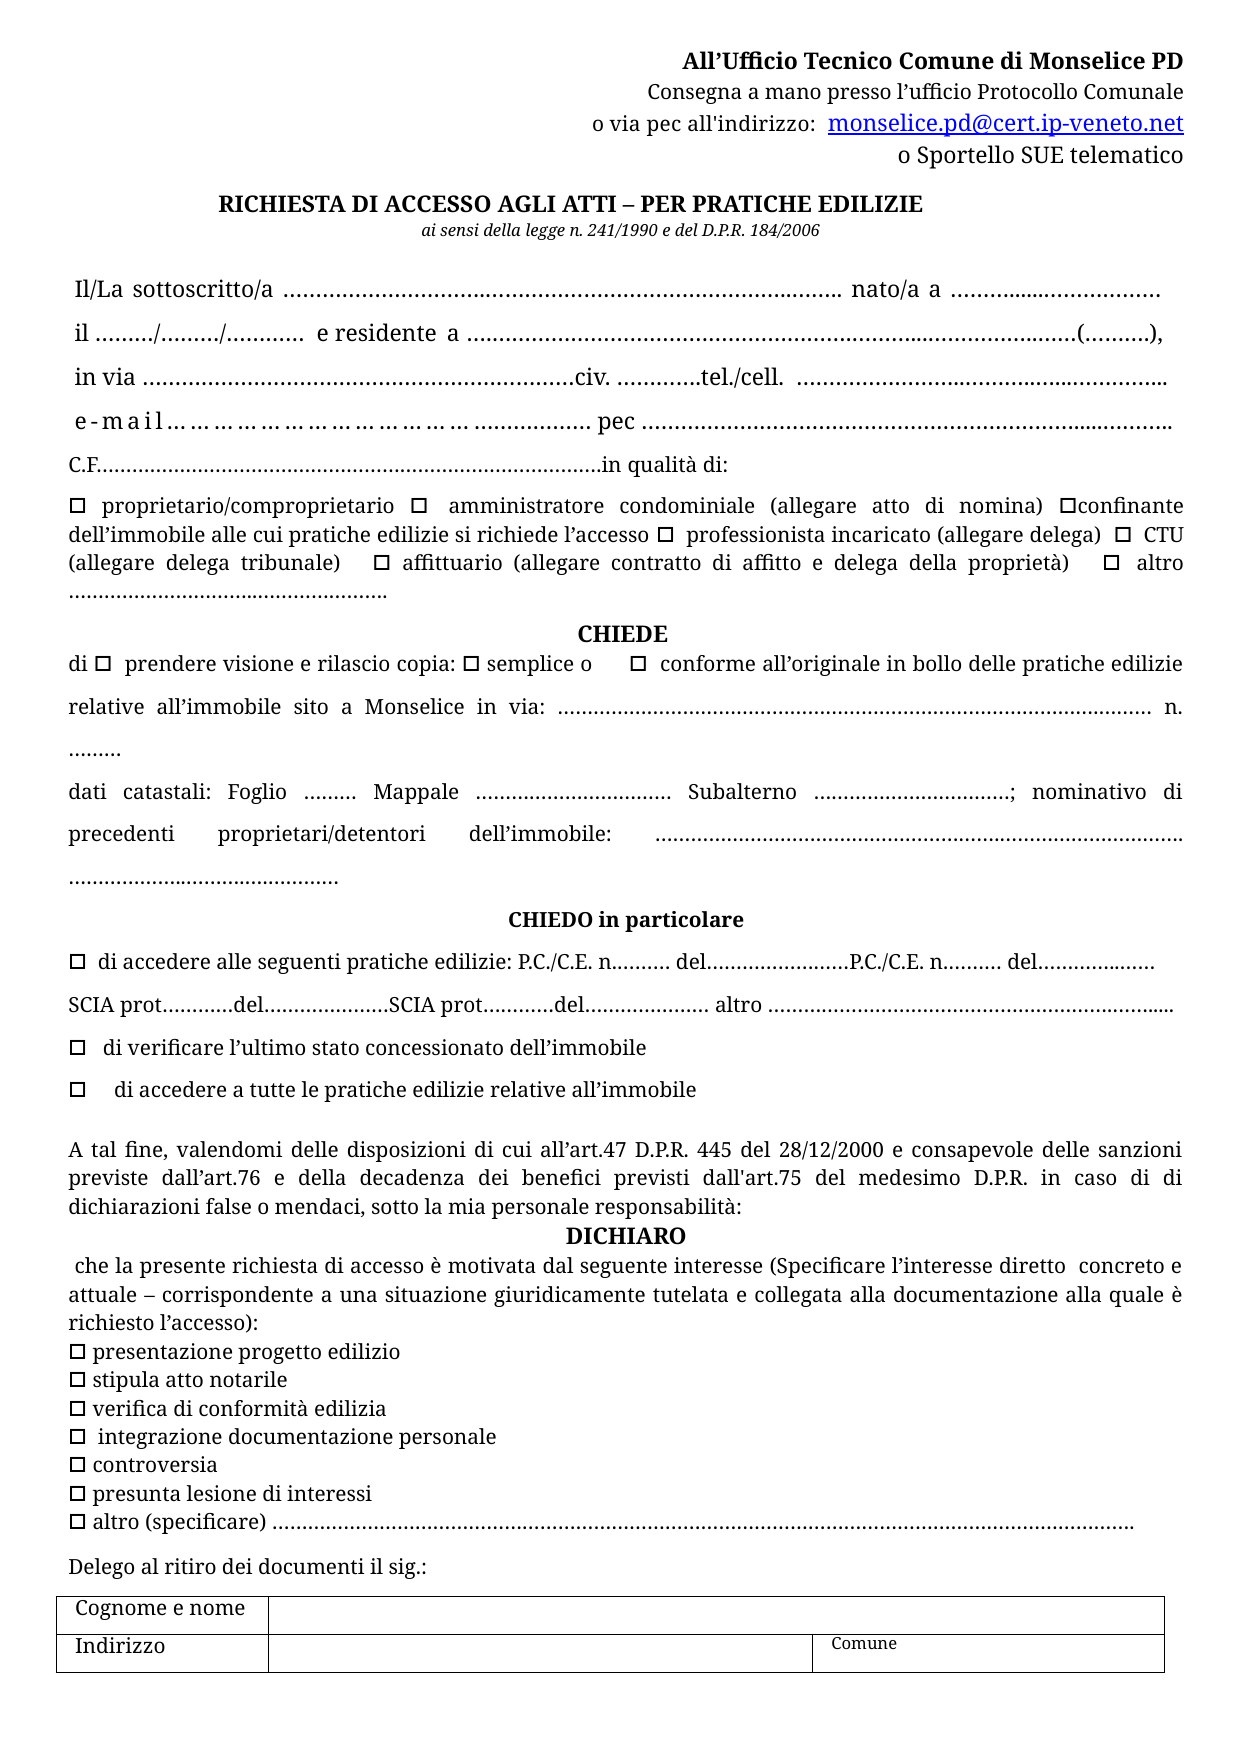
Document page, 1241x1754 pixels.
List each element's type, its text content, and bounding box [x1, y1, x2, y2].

text il ………/………/………… e residente a ….……………………………………………….………...……………..……(……….), [74, 317, 1184, 348]
text in via …………………………………………………………civ. ………….tel./cell. ……………………..………..…...…………... [74, 361, 1184, 392]
text  controversia [68, 1451, 1184, 1479]
text C.F………………………………………………………………………….in qualità di: [68, 450, 1184, 478]
text di  prendere visione e rilascio copia:  semplice o  conforme all’originale in bollo delle pratiche edilizie relative all’immobile sito a Monselice in via: ……………………………………………………………………………….……… n. ……… [68, 649, 1184, 763]
text RICHIESTA DI ACCESSO AGLI ATTI – PER PRATICHE EDILIZIE [143, 188, 1184, 219]
text o via pec all'indirizzo: monselice.pd@cert.ip-veneto.net [68, 107, 1184, 138]
text  verifica di conformità edilizia [68, 1394, 1184, 1422]
text  di verificare l’ultimo stato concessionato dell’immobile [68, 1033, 1184, 1061]
text  di accedere alle seguenti pratiche edilizie: P.C./C.E. n.……… del……………………P.C./C.E. n.……… del…………..…… [68, 947, 1184, 976]
text  presunta lesione di interessi [68, 1479, 1184, 1507]
text Consegna a mano presso l’ufficio Protocollo Comunale [68, 77, 1184, 106]
text SCIA prot…………del…………………SCIA prot…………del………………… altro ………………………………………………….……..... [68, 990, 1184, 1018]
text A tal fine, valendomi delle disposizioni di cui all’art.47 D.P.R. 445 del 28/12/2000 e consapevole delle sanzioni previste dall’art.76 e della decadenza dei benefici previsti dall'art.75 del medesimo D.P.R. in caso di di dichiarazioni false o mendaci, sotto la mia personale responsabilità: [68, 1135, 1184, 1220]
text dati catastali: Foglio ……… Mappale …………………………… Subalterno ……………………………; nominativo di precedenti proprietari/detentori dell’immobile: ………………………………………………….………………………….………………..……….….………… [68, 777, 1184, 891]
text CHIEDO in particolare [68, 905, 1184, 933]
text Il/La sottoscritto/a ………………………….………………………………………..…….. nato/a a ………......……………… [74, 273, 1184, 304]
text  altro (specificare) ………………………………………………………………………………………………………………………………. [68, 1507, 1184, 1536]
table_cell Indirizzo [57, 1635, 268, 1672]
text All’Ufficio Tecnico Comune di Monselice PD [68, 45, 1184, 76]
text Delego al ritiro dei documenti il sig.: [68, 1552, 1184, 1580]
table_cell [269, 1635, 812, 1672]
text  presentazione progetto edilizio [68, 1337, 1184, 1365]
table_header Cognome e nome [57, 1597, 268, 1634]
text DICHIARO [68, 1220, 1184, 1251]
text ai sensi della legge n. 241/1990 e del D.P.R. 184/2006 [372, 219, 871, 242]
text e-mail………………………………………………… pec ………………………………………………………….....……….. [74, 405, 1184, 437]
table_cell Comune [813, 1635, 1164, 1672]
text  di accedere a tutte le pratiche edilizie relative all’immobile [68, 1075, 1184, 1104]
text  integrazione documentazione personale [68, 1422, 1184, 1451]
text o Sportello SUE telematico [68, 139, 1184, 171]
text CHIEDE [374, 618, 871, 649]
table_header [269, 1597, 1164, 1634]
text  proprietario/comproprietario  amministratore condominiale (allegare atto di nomina) confinante dell’immobile alle cui pratiche edilizie si richiede l’accesso  professionista incaricato (allegare delega)  CTU (allegare delega tribunale)  affittuario (allegare contratto di affitto e delega della proprietà)  altro …………………………..…………………. [68, 491, 1184, 605]
text  stipula atto notarile [68, 1365, 1184, 1394]
text che la presente richiesta di accesso è motivata dal seguente interesse (Specificare l’interesse diretto concreto e attuale – corrispondente a una situazione giuridicamente tutelata e collegata alla documentazione alla quale è richiesto l’accesso): [68, 1251, 1184, 1337]
